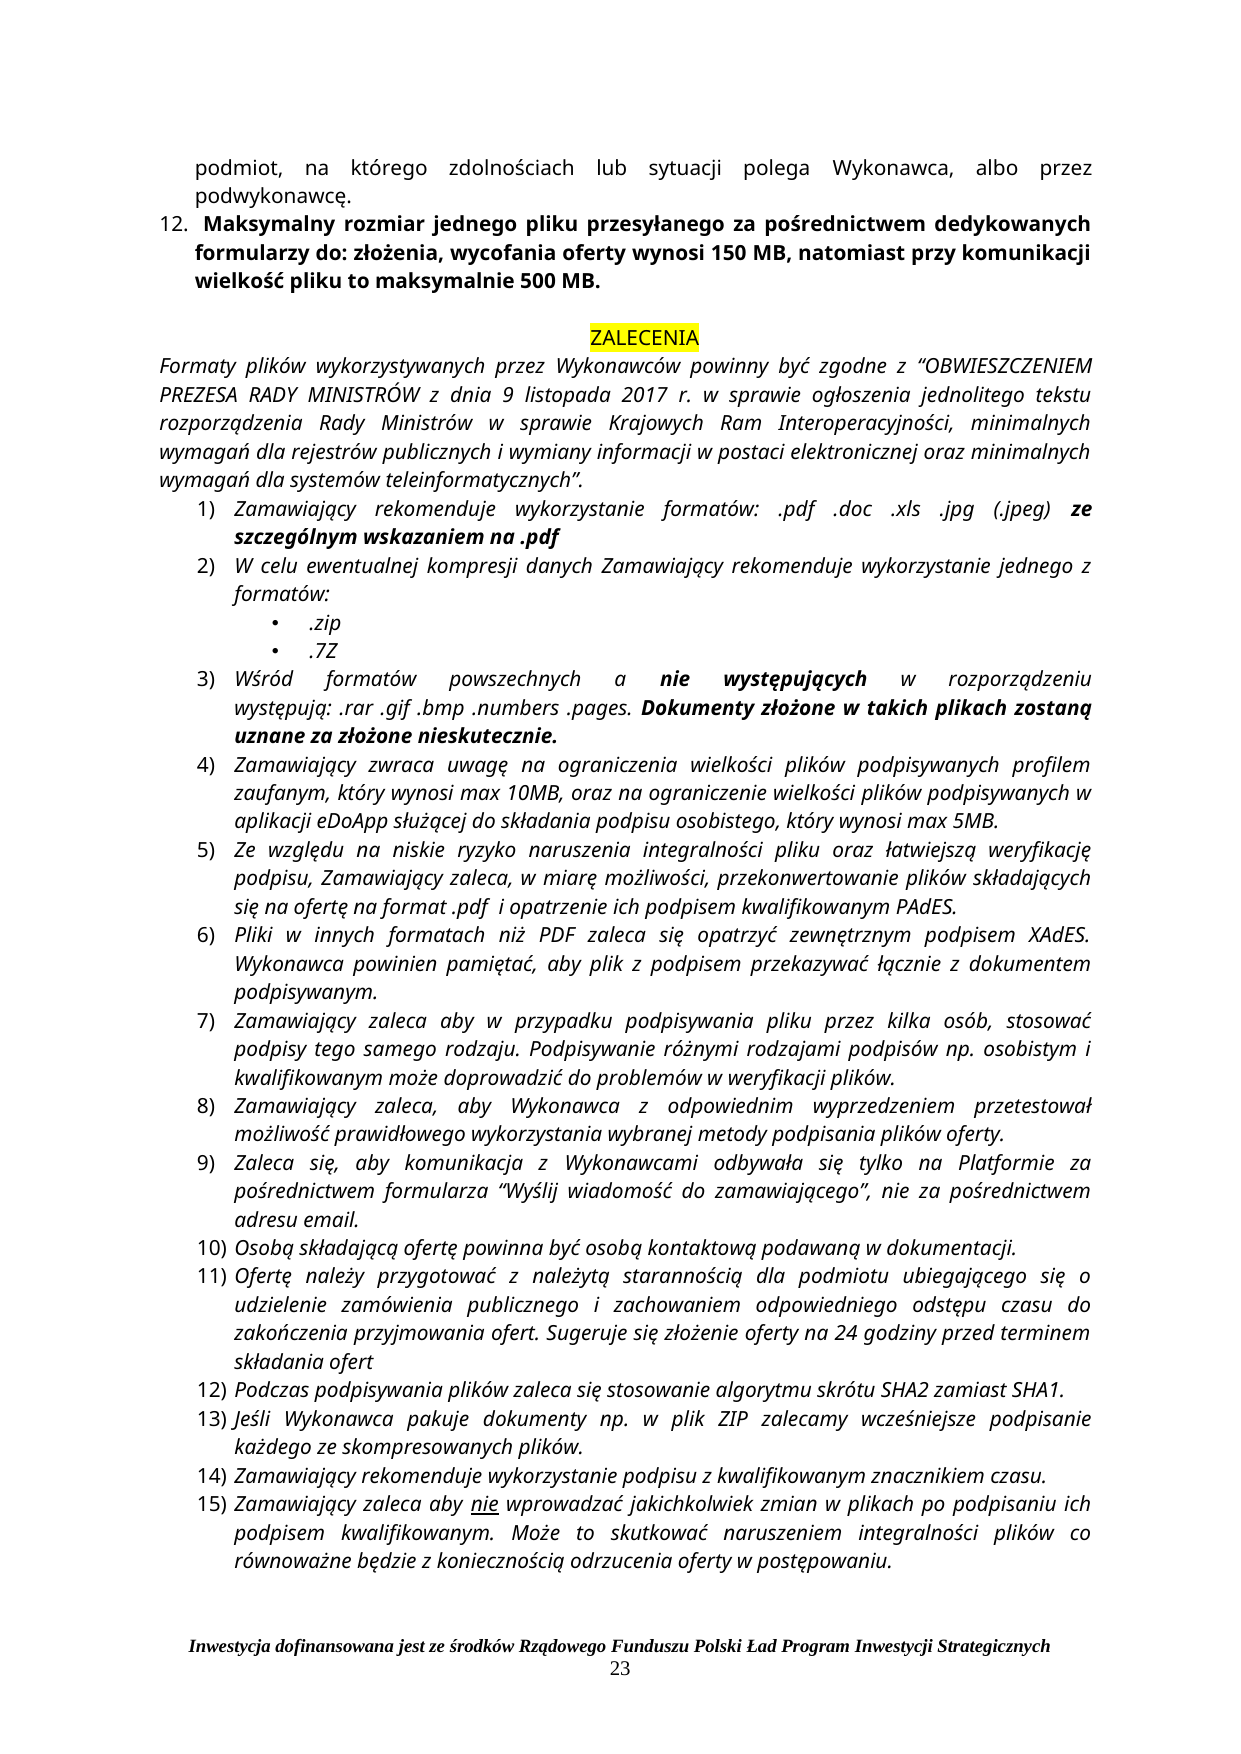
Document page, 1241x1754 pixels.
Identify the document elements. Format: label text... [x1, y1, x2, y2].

list Jeśli Wykonawca pakuje dokumenty np. w plik ZIP zalecamy wcześniejsze podpisanie każdego ze skompresowanych plików. [197, 1404, 1092, 1461]
list Wśród formatów powszechnych a nie występujących w rozporządzeniu występują: .rar .gif .bmp .numbers .pages. Dokumenty złożone w takich plikach zostaną uznane za złożone nieskutecznie. [197, 664, 1092, 750]
list Zaleca się, aby komunikacja z Wykonawcami odbywała się tylko na Platformie za pośrednictwem formularza “Wyślij wiadomość do zamawiającego”, nie za pośrednictwem adresu email. [197, 1148, 1092, 1233]
list Podczas podpisywania plików zaleca się stosowanie algorytmu skrótu SHA2 zamiast SHA1. [197, 1375, 1092, 1404]
list Zamawiający rekomenduje wykorzystanie podpisu z kwalifikowanym znacznikiem czasu. [197, 1461, 1092, 1489]
list W celu ewentualnej kompresji danych Zamawiający rekomenduje wykorzystanie jednego z formatów: [197, 551, 1092, 608]
list Zamawiający rekomenduje wykorzystanie formatów: .pdf .doc .xls .jpg (.jpeg) ze szczególnym wskazaniem na .pdf [197, 494, 1092, 551]
list Osobą składającą ofertę powinna być osobą kontaktową podawaną w dokumentacji. [197, 1233, 1092, 1262]
list Zamawiający zaleca aby w przypadku podpisywania pliku przez kilka osób, stosować podpisy tego samego rodzaju. Podpisywanie różnymi rodzajami podpisów np. osobistym i kwalifikowanym może doprowadzić do problemów w weryfikacji plików. [197, 1006, 1092, 1091]
text ZALECENIA [159, 323, 1092, 352]
list Ofertę należy przygotować z należytą starannością dla podmiotu ubiegającego się o udzielenie zamówienia publicznego i zachowaniem odpowiedniego odstępu czasu do zakończenia przyjmowania ofert. Sugeruje się złożenie oferty na 24 godziny przed terminem składania ofert [197, 1262, 1092, 1375]
list Maksymalny rozmiar jednego pliku przesyłanego za pośrednictwem dedykowanych formularzy do: złożenia, wycofania oferty wynosi 150 MB, natomiast przy komunikacji wielkość pliku to maksymalnie 500 MB. [159, 209, 1092, 295]
list Pliki w innych formatach niż PDF zaleca się opatrzyć zewnętrznym podpisem XAdES. Wykonawca powinien pamiętać, aby plik z podpisem przekazywać łącznie z dokumentem podpisywanym. [197, 920, 1092, 1006]
list .7Z [272, 636, 1092, 664]
list .zip [272, 608, 1092, 636]
text Formaty plików wykorzystywanych przez Wykonawców powinny być zgodne z “OBWIESZCZENIEM PREZESA RADY MINISTRÓW z dnia 9 listopada 2017 r. w sprawie ogłoszenia jednolitego tekstu rozporządzenia Rady Ministrów w sprawie Krajowych Ram Interoperacyjności, minimalnych wymagań dla rejestrów publicznych i wymiany informacji w postaci elektronicznej oraz minimalnych wymagań dla systemów teleinformatycznych”. [159, 352, 1092, 494]
list Zamawiający zaleca, aby Wykonawca z odpowiednim wyprzedzeniem przetestował możliwość prawidłowego wykorzystania wybranej metody podpisania plików oferty. [197, 1091, 1092, 1148]
list Zamawiający zwraca uwagę na ograniczenia wielkości plików podpisywanych profilem zaufanym, który wynosi max 10MB, oraz na ograniczenie wielkości plików podpisywanych w aplikacji eDoApp służącej do składania podpisu osobistego, który wynosi max 5MB. [197, 750, 1092, 835]
list podmiot, na którego zdolnościach lub sytuacji polega Wykonawca, albo przez podwykonawcę. [159, 153, 1092, 209]
list Ze względu na niskie ryzyko naruszenia integralności pliku oraz łatwiejszą weryfikację podpisu, Zamawiający zaleca, w miarę możliwości, przekonwertowanie plików składających się na ofertę na format .pdf i opatrzenie ich podpisem kwalifikowanym PAdES. [197, 835, 1092, 920]
list Zamawiający zaleca aby nie wprowadzać jakichkolwiek zmian w plikach po podpisaniu ich podpisem kwalifikowanym. Może to skutkować naruszeniem integralności plików co równoważne będzie z koniecznością odrzucenia oferty w postępowaniu. [197, 1489, 1092, 1574]
